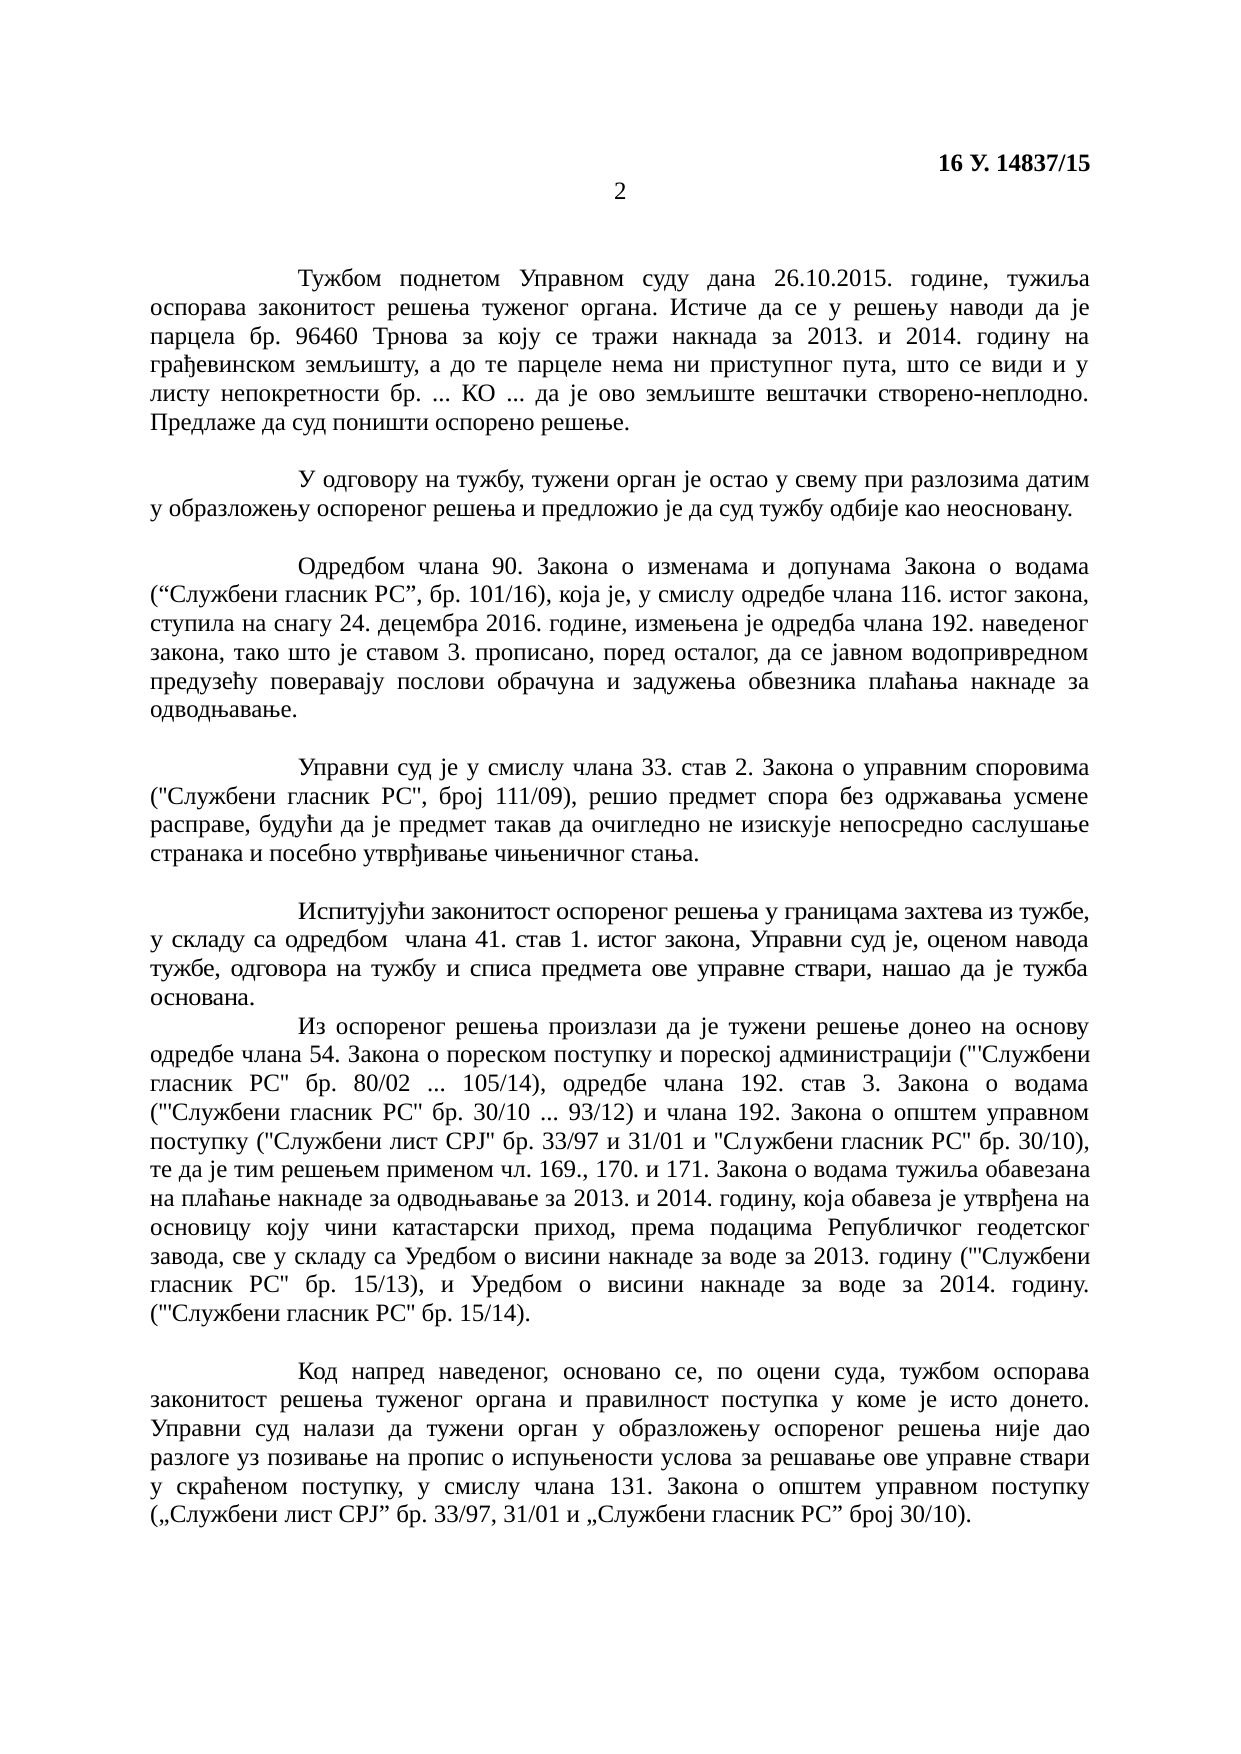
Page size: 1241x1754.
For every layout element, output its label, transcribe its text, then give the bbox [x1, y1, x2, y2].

text Из оспореног решења произлази да је тужени решење донео на основу одредбе члана 54. Закона о пореском поступку и пореској администрацији ('''Службени гласник РС'' бр. 80/02 ... 105/14), одредбе члана 192. став 3. Закона о водама ('''Службени гласник РС'' бр. 30/10 ... 93/12) и члана 192. Закона о општем управном поступку (''Службени лист СРЈ'' бр. 33/97 и 31/01 и ''Службени гласник РС'' бр. 30/10), те да је тим решењем применом чл. 169., 170. и 171. Закона о водама тужиља обавезана на плаћање накнаде за одводњавање за 2013. и 2014. годину, која обавеза је утврђена на основицу коју чини катастарски приход, према подацима Републичког геодетског завода, све у складу са Уредбом о висини накнаде за воде за 2013. годину ('''Службени гласник РС'' бр. 15/13), и Уредбом о висини накнаде за воде за 2014. годину. ('''Службени гласник РС'' бр. 15/14). [150, 1011, 1090, 1327]
text Испитујући законитост оспореног решења у границама захтева из тужбе, у складу са одредбом члана 41. став 1. истог закона, Управни суд је, оценом навода тужбе, одговора на тужбу и списа предмета ове управне ствари, нашао да је тужба основана. [150, 896, 1090, 1011]
text Код напред наведеног, основано се, по оцени суда, тужбом оспорава законитост решења туженог органа и правилност поступка у коме је исто донето. Управни суд налази да тужени орган у образложењу оспореног решења није дао разлоге уз позивање на пропис о испуњености услова за решавање ове управне ствари у скраћеном поступку, у смислу члана 131. Закона о општем управном поступку („Службени лист СРЈ” бр. 33/97, 31/01 и „Службени гласник РС” број 30/10). [150, 1356, 1090, 1528]
text Тужбом поднетом Управном суду дана 26.10.2015. године, тужиља оспорава законитост решења туженог органа. Истиче да се у решењу наводи да је парцела бр. 96460 Трнова за коју се тражи накнада за 2013. и 2014. годину на грађевинском земљишту, а до те парцеле нема ни приступног пута, што се види и у листу непокретности бр. ... КО ... да је ово земљиште вештачки створено-неплодно. Предлаже да суд поништи оспорено решење. [150, 263, 1090, 436]
text Одредбом члана 90. Закона о изменама и допунама Закона о водама (“Службени гласник РС”, бр. 101/16), која је, у смислу одредбе члана 116. истог закона, ступила на снагу 24. децембра 2016. године, измењена је одредба члана 192. наведеног закона, тако што је ставом 3. прописано, поред осталог, да се јавном водопривредном предузећу поверавају послови обрачуна и задужења обвезника плаћања накнаде за одводњавање. [150, 551, 1090, 723]
text Управни суд је у смислу члана 33. став 2. Закона о управним споровима (''Службени гласник РС'', број 111/09), решио предмет спора без одржавања усмене расправе, будући да је предмет такав да очигледно не изискује непосредно саслушање странака и посебно утврђивање чињеничног стања. [150, 752, 1090, 867]
text У одговору на тужбу, тужени орган је остао у свему при разлозима датим у образложењу оспореног решења и предложио је да суд тужбу одбије као неосновану. [150, 464, 1090, 522]
